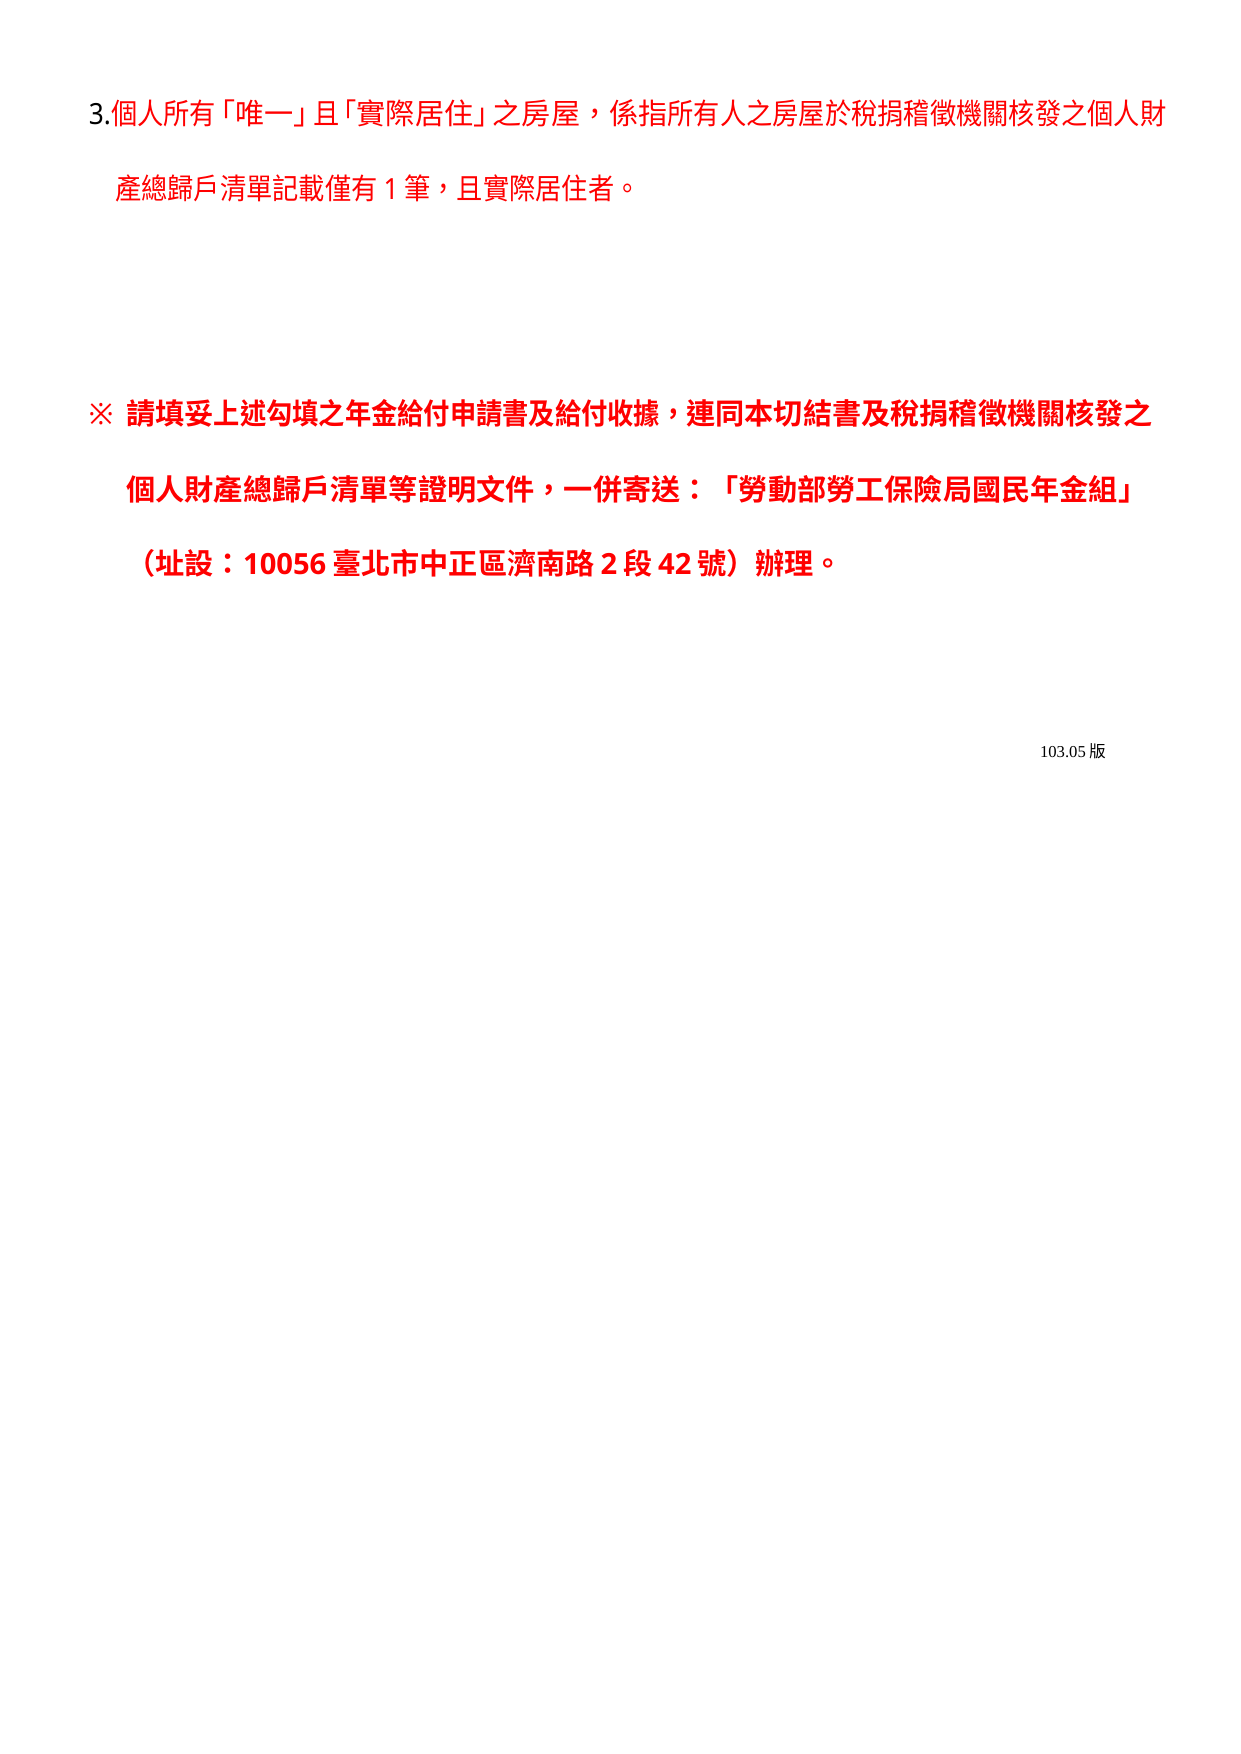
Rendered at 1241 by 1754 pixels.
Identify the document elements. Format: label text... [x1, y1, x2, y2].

table_header 切 結 書 本人為申請國民年金保險 需要， 茲證明本人所有房屋，確實為「唯一」、「實際居住」之房屋，如有出具不實，除無條件退還已領之給付款外，並願負一切法律責任；又日後若財產變動，將主動通知 貴局，特立此切結書為憑。 此致 勞動部勞工保險局 立切結書人簽名或蓋章： （中文正楷親簽） 身分證統一編號： 中 華 民 國 年 月 日 ……………………………………………………………………………………………………………………………………… 附註： 1.依據國民年金法第31條、第35條及第53條規定辦理。 2.依法個人所有土地及房屋價值合計未達新臺幣500萬元，始符合國民年金給付請領條件。但個人所有唯一且實際居住之房屋，最多可以再扣除新臺幣400萬元（土地之價值，以公告土地現值計算；房屋之價值，以評定標準價格計算）。 3.個人所有「唯一」且「實際居住」之房屋，係指所有人之房屋於稅捐稽徵機關核發之個人財產總歸戶清單記載僅有1筆，且實際居住者。 請填妥上述勾填之年金給付申請書及給付收據，連同本切結書及稅捐稽徵機關核發之個人財產總歸戶清單等證明文件，一併寄送：「勞動部勞工保險局國民年金組」（址設：10056臺北市中正區濟南路2段42號）辦理。 [78, 75, 1177, 750]
